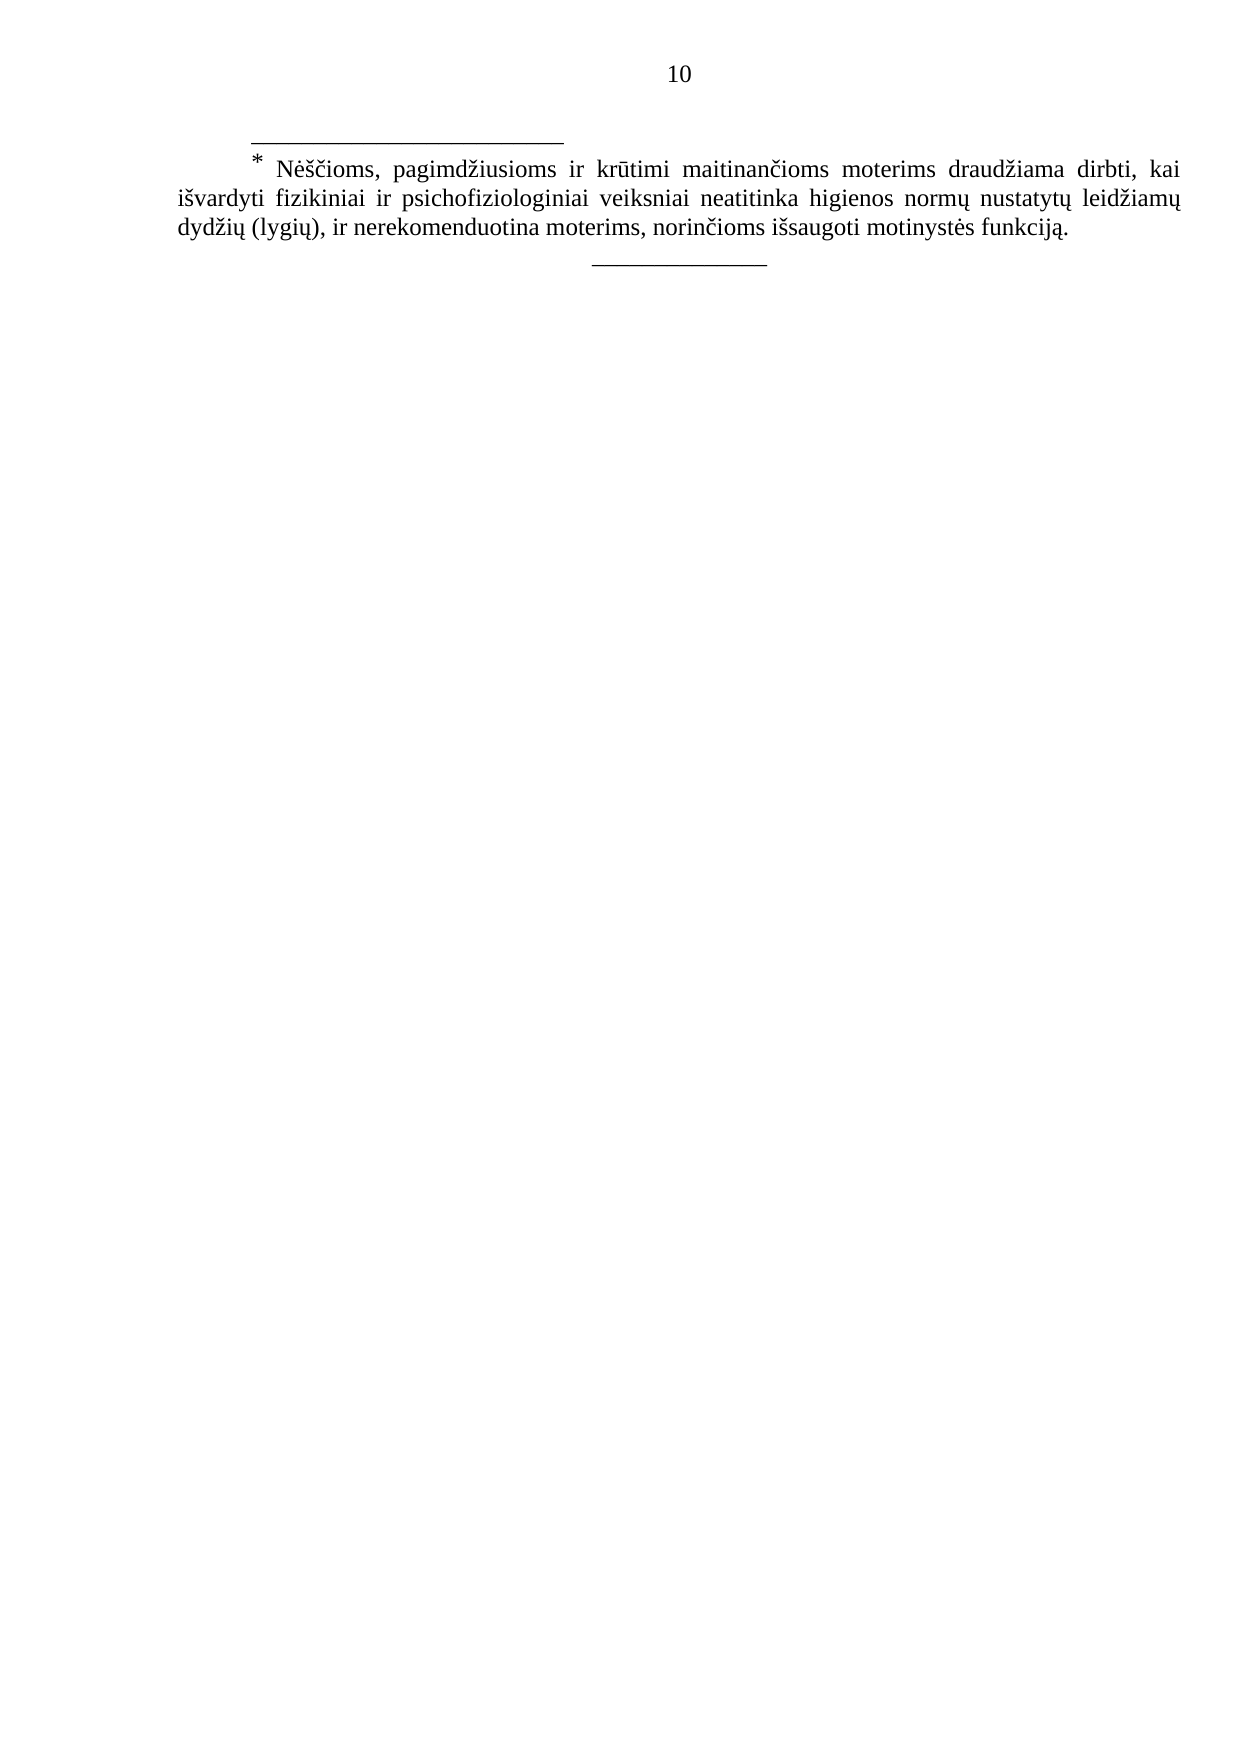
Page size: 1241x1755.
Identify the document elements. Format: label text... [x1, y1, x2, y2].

text ______________ [177, 240, 1181, 269]
text * Nėščioms, pagimdžiusioms ir krūtimi maitinančioms moterims draudžiama dirbti, kai išvardyti fizikiniai ir psichofiziologiniai veiksniai neatitinka higienos normų nustatytų leidžiamų dydžių (lygių), ir nerekomenduotina moterims, norinčioms išsaugoti motinystės funkciją. [177, 147, 1181, 240]
text _________________________ [177, 118, 1181, 147]
